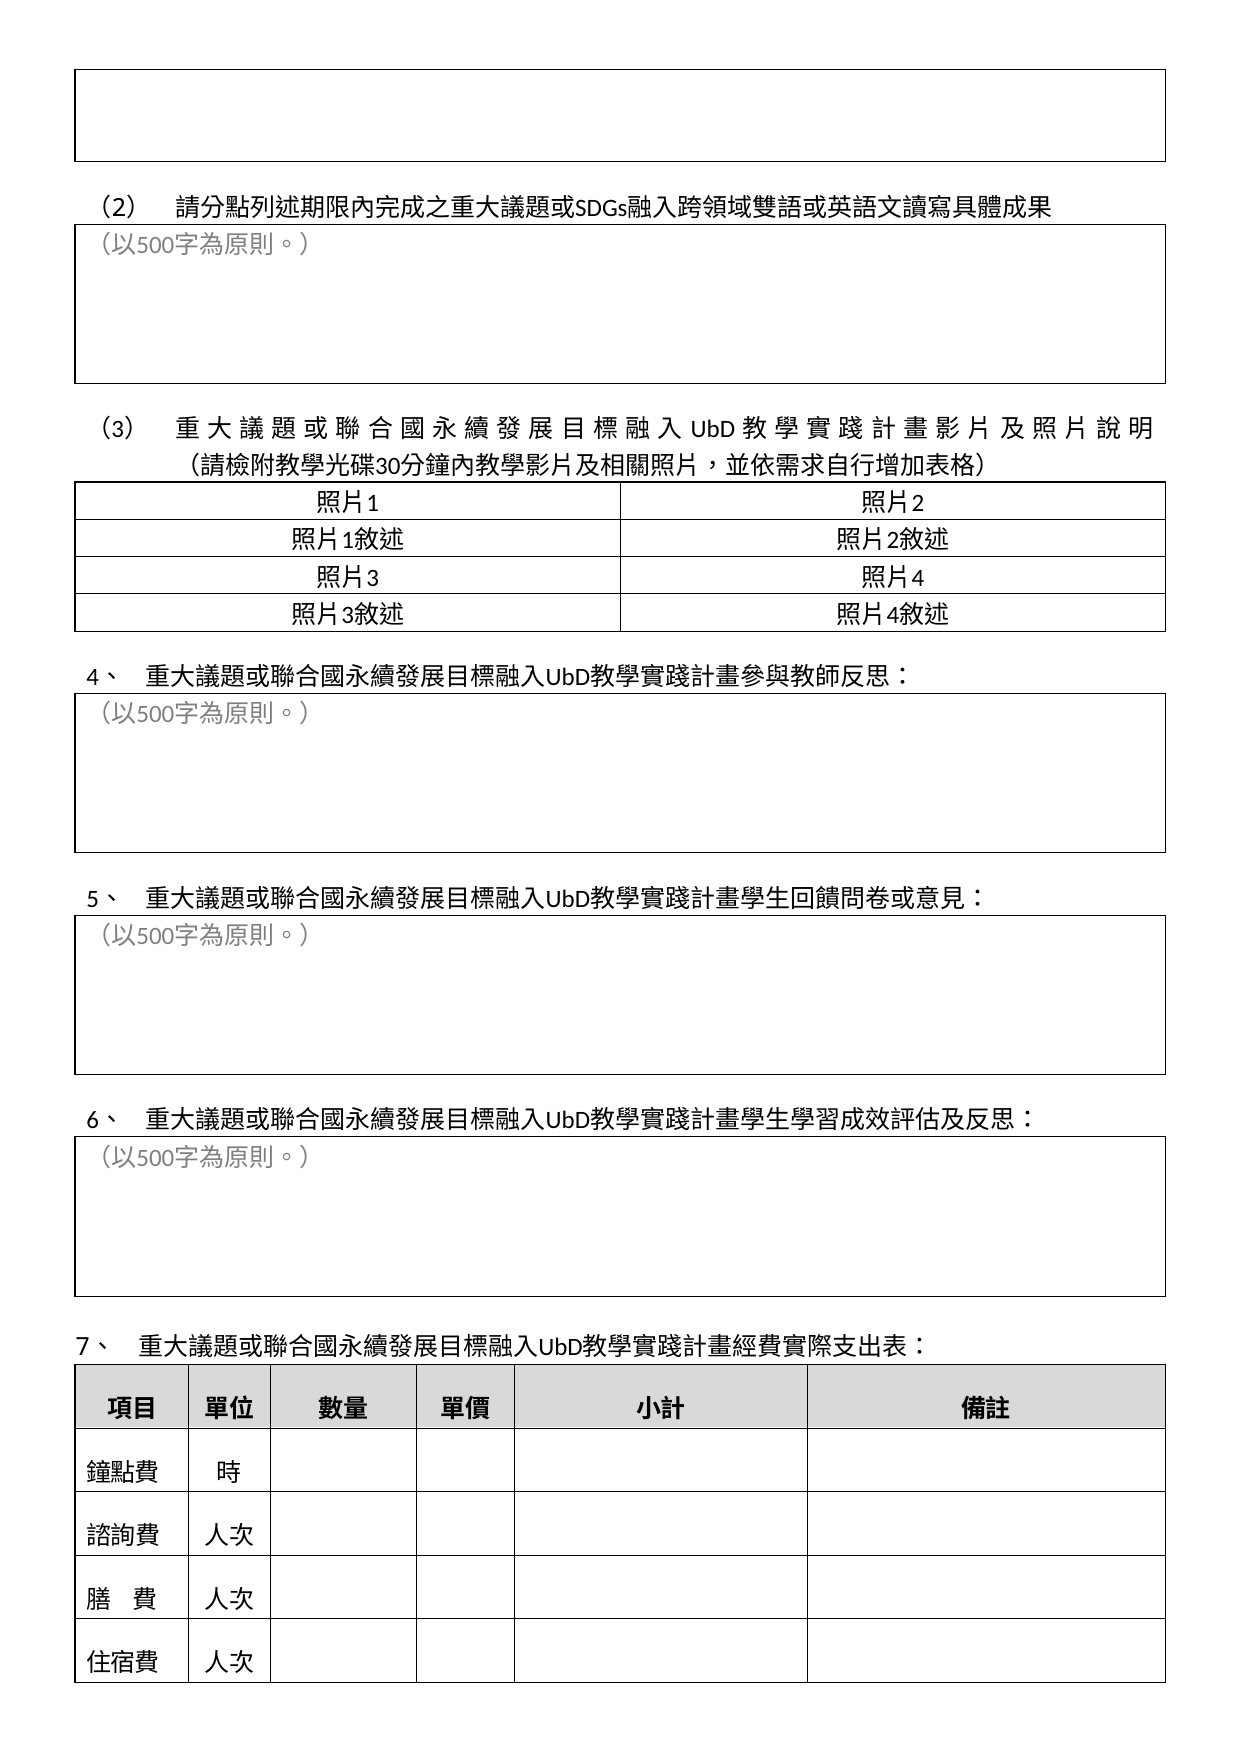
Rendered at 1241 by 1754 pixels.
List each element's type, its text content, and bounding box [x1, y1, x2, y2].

table_cell [515, 1619, 807, 1682]
table_cell [515, 1556, 807, 1618]
table_header 項目 [76, 1365, 188, 1427]
table_cell 人次 [189, 1556, 270, 1618]
table_header 小計 [515, 1365, 807, 1427]
table_cell [271, 1556, 416, 1618]
table_cell [808, 1429, 1165, 1491]
table_cell [808, 1556, 1165, 1618]
table_cell 人次 [189, 1492, 270, 1554]
table_cell [417, 1492, 514, 1554]
table_cell 照片3敘述 [76, 594, 620, 631]
table_cell [271, 1492, 416, 1554]
table_header 備註 [808, 1365, 1165, 1427]
table_cell 膳 費 [76, 1556, 188, 1618]
table_cell [808, 1619, 1165, 1682]
table_cell 照片2 [621, 483, 1165, 519]
table_cell [76, 70, 1165, 161]
table_cell [808, 1492, 1165, 1554]
table_cell 鐘點費 [76, 1429, 188, 1491]
table_cell 人次 [189, 1619, 270, 1682]
table_cell 重大議題或聯合國永續發展目標融入UbD教學實踐計畫學生回饋問卷或意見： [75, 853, 1165, 914]
table_cell （以500字為原則。） [76, 1137, 1165, 1296]
table_cell 照片4敘述 [621, 594, 1165, 631]
table_cell 照片1敘述 [76, 520, 620, 556]
list 重大議題或聯合國永續發展目標融入UbD教學實踐計畫經費實際支出表： [75, 1322, 1165, 1364]
table_cell 諮詢費 [76, 1492, 188, 1554]
table_cell 照片1 [76, 483, 620, 519]
table_cell [271, 1429, 416, 1491]
table_cell [417, 1619, 514, 1682]
table_header 單位 [189, 1365, 270, 1427]
table_cell 照片3 [76, 557, 620, 593]
table_cell 住宿費 [76, 1619, 188, 1682]
table_header 數量 [271, 1365, 416, 1427]
table_cell （以500字為原則。） [76, 694, 1165, 852]
table_cell [417, 1556, 514, 1618]
table_cell 重大議題或聯合國永續發展目標融入UbD教學實踐計畫影片及照片說明 （請檢附教學光碟30分鐘內教學影片及相關照片，並依需求自行增加表格） [75, 384, 1165, 481]
table_cell 時 [189, 1429, 270, 1491]
table_header 單價 [417, 1365, 514, 1427]
table_cell （以500字為原則。） [76, 916, 1165, 1074]
table_cell [417, 1429, 514, 1491]
table_cell 照片4 [621, 557, 1165, 593]
table_cell [271, 1619, 416, 1682]
table_cell [515, 1492, 807, 1554]
table_cell [515, 1429, 807, 1491]
table_cell 請分點列述期限內完成之重大議題或SDGs融入跨領域雙語或英語文讀寫具體成果 [75, 162, 1165, 223]
table_cell 照片2敘述 [621, 520, 1165, 556]
table_cell 重大議題或聯合國永續發展目標融入UbD教學實踐計畫參與教師反思： [75, 632, 1165, 693]
table_cell （以500字為原則。） [76, 225, 1165, 383]
table_cell 重大議題或聯合國永續發展目標融入UbD教學實踐計畫學生學習成效評估及反思： [75, 1075, 1165, 1136]
